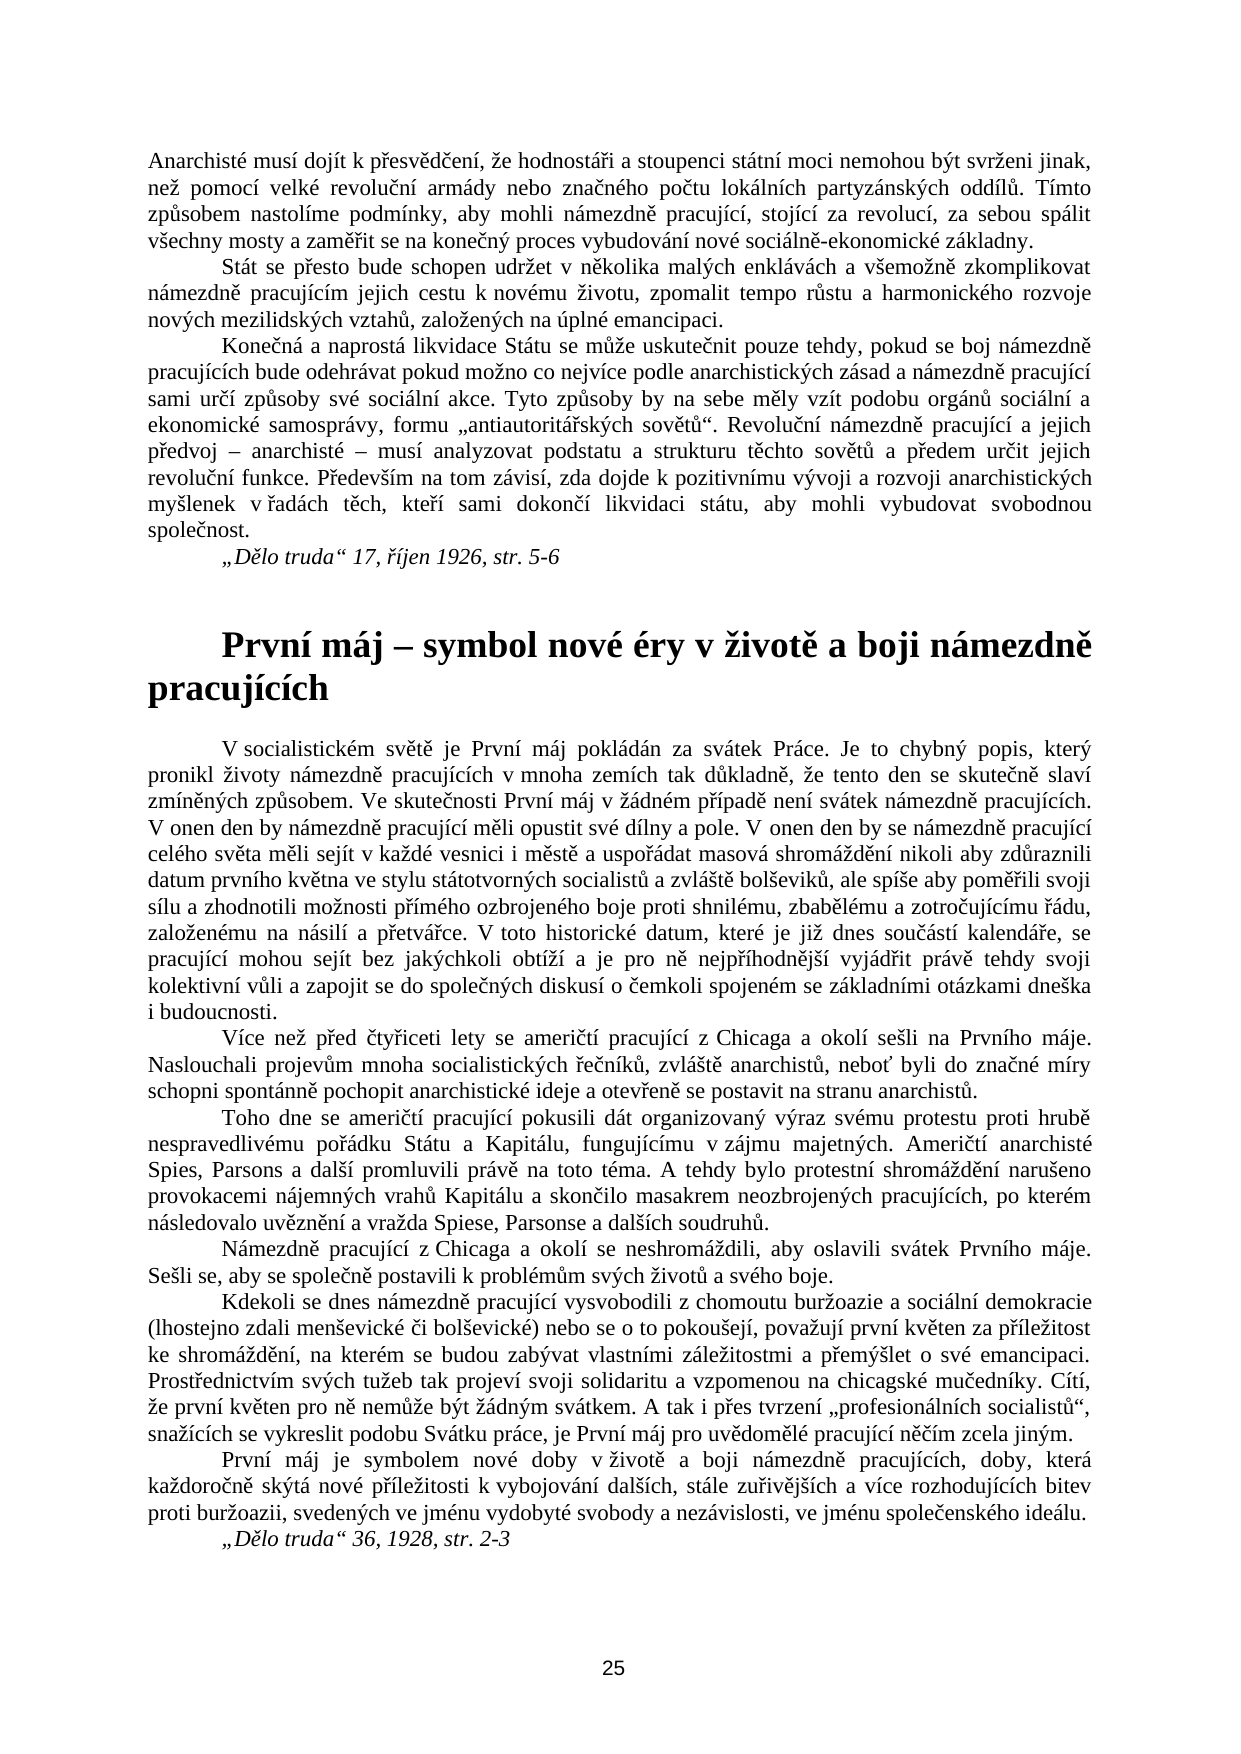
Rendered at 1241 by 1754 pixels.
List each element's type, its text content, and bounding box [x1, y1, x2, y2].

text Kdekoli se dnes námezdně pracující vysvobodili z chomoutu buržoazie a sociální demokracie (lhostejno zdali menševické či bolševické) nebo se o to pokoušejí, považují první květen za příležitost ke shromáždění, na kterém se budou zabývat vlastními záležitostmi a přemýšlet o své emancipaci. Prostřednictvím svých tužeb tak projeví svoji solidaritu a vzpomenou na chicagské mučedníky. Cítí, že první květen pro ně nemůže být žádným svátkem. A tak i přes tvrzení „profesionálních socialistů“, snažících se vykreslit podobu Svátku práce, je První máj pro uvědomělé pracující něčím zcela jiným. [148, 1288, 1093, 1446]
text Konečná a naprostá likvidace Státu se může uskutečnit pouze tehdy, pokud se boj námezdně pracujících bude odehrávat pokud možno co nejvíce podle anarchistických zásad a námezdně pracující sami určí způsoby své sociální akce. Tyto způsoby by na sebe měly vzít podobu orgánů sociální a ekonomické samosprávy, formu „antiautoritářských sovětů“. Revoluční námezdně pracující a jejich předvoj – anarchisté – musí analyzovat podstatu a strukturu těchto sovětů a předem určit jejich revoluční funkce. Především na tom závisí, zda dojde k pozitivnímu vývoji a rozvoji anarchistických myšlenek v řadách těch, kteří sami dokončí likvidaci státu, aby mohli vybudovat svobodnou společnost. [148, 332, 1093, 543]
text První máj je symbolem nové doby v životě a boji námezdně pracujících, doby, která každoročně skýtá nové příležitosti k vybojování dalších, stále zuřivějších a více rozhodujících bitev proti buržoazii, svedených ve jménu vydobyté svobody a nezávislosti, ve jménu společenského ideálu. [148, 1446, 1093, 1525]
text Stát se přesto bude schopen udržet v několika malých enklávách a všemožně zkomplikovat námezdně pracujícím jejich cestu k novému životu, zpomalit tempo růstu a harmonického rozvoje nových mezilidských vztahů, založených na úplné emancipaci. [148, 253, 1093, 332]
text „Dělo truda“ 36, 1928, str. 2-3 [148, 1525, 1093, 1552]
text Toho dne se američtí pracující pokusili dát organizovaný výraz svému protestu proti hrubě nespravedlivému pořádku Státu a Kapitálu, fungujícímu v zájmu majetných. Američtí anarchisté Spies, Parsons a další promluvili právě na toto téma. A tehdy bylo protestní shromáždění narušeno provokacemi nájemných vrahů Kapitálu a skončilo masakrem neozbrojených pracujících, po kterém následovalo uvěznění a vražda Spiese, Parsonse a dalších soudruhů. [148, 1103, 1093, 1235]
text Anarchisté musí dojít k přesvědčení, že hodnostáři a stoupenci státní moci nemohou být svrženi jinak, než pomocí velké revoluční armády nebo značného počtu lokálních partyzánských oddílů. Tímto způsobem nastolíme podmínky, aby mohli námezdně pracující, stojící za revolucí, za sebou spálit všechny mosty a zaměřit se na konečný proces vybudování nové sociálně-ekonomické základny. [148, 148, 1093, 253]
text První máj – symbol nové éry v životě a boji námezdně pracujících [148, 622, 1093, 708]
text Námezdně pracující z Chicaga a okolí se neshromáždili, aby oslavili svátek Prvního máje. Sešli se, aby se společně postavili k problémům svých životů a svého boje. [148, 1235, 1093, 1288]
text Více než před čtyřiceti lety se američtí pracující z Chicaga a okolí sešli na Prvního máje. Naslouchali projevům mnoha socialistických řečníků, zvláště anarchistů, neboť byli do značné míry schopni spontánně pochopit anarchistické ideje a otevřeně se postavit na stranu anarchistů. [148, 1024, 1093, 1103]
text „Dělo truda“ 17, říjen 1926, str. 5-6 [148, 543, 1093, 569]
text V socialistickém světě je První máj pokládán za svátek Práce. Je to chybný popis, který pronikl životy námezdně pracujících v mnoha zemích tak důkladně, že tento den se skutečně slaví zmíněných způsobem. Ve skutečnosti První máj v žádném případě není svátek námezdně pracujících. V onen den by námezdně pracující měli opustit své dílny a pole. V onen den by se námezdně pracující celého světa měli sejít v každé vesnici i městě a uspořádat masová shromáždění nikoli aby zdůraznili datum prvního května ve stylu státotvorných socialistů a zvláště bolševiků, ale spíše aby poměřili svoji sílu a zhodnotili možnosti přímého ozbrojeného boje proti shnilému, zbabělému a zotročujícímu řádu, založenému na násilí a přetvářce. V toto historické datum, které je již dnes součástí kalendáře, se pracující mohou sejít bez jakýchkoli obtíží a je pro ně nejpříhodnější vyjádřit právě tehdy svoji kolektivní vůli a zapojit se do společných diskusí o čemkoli spojeném se základními otázkami dneška i budoucnosti. [148, 734, 1093, 1024]
